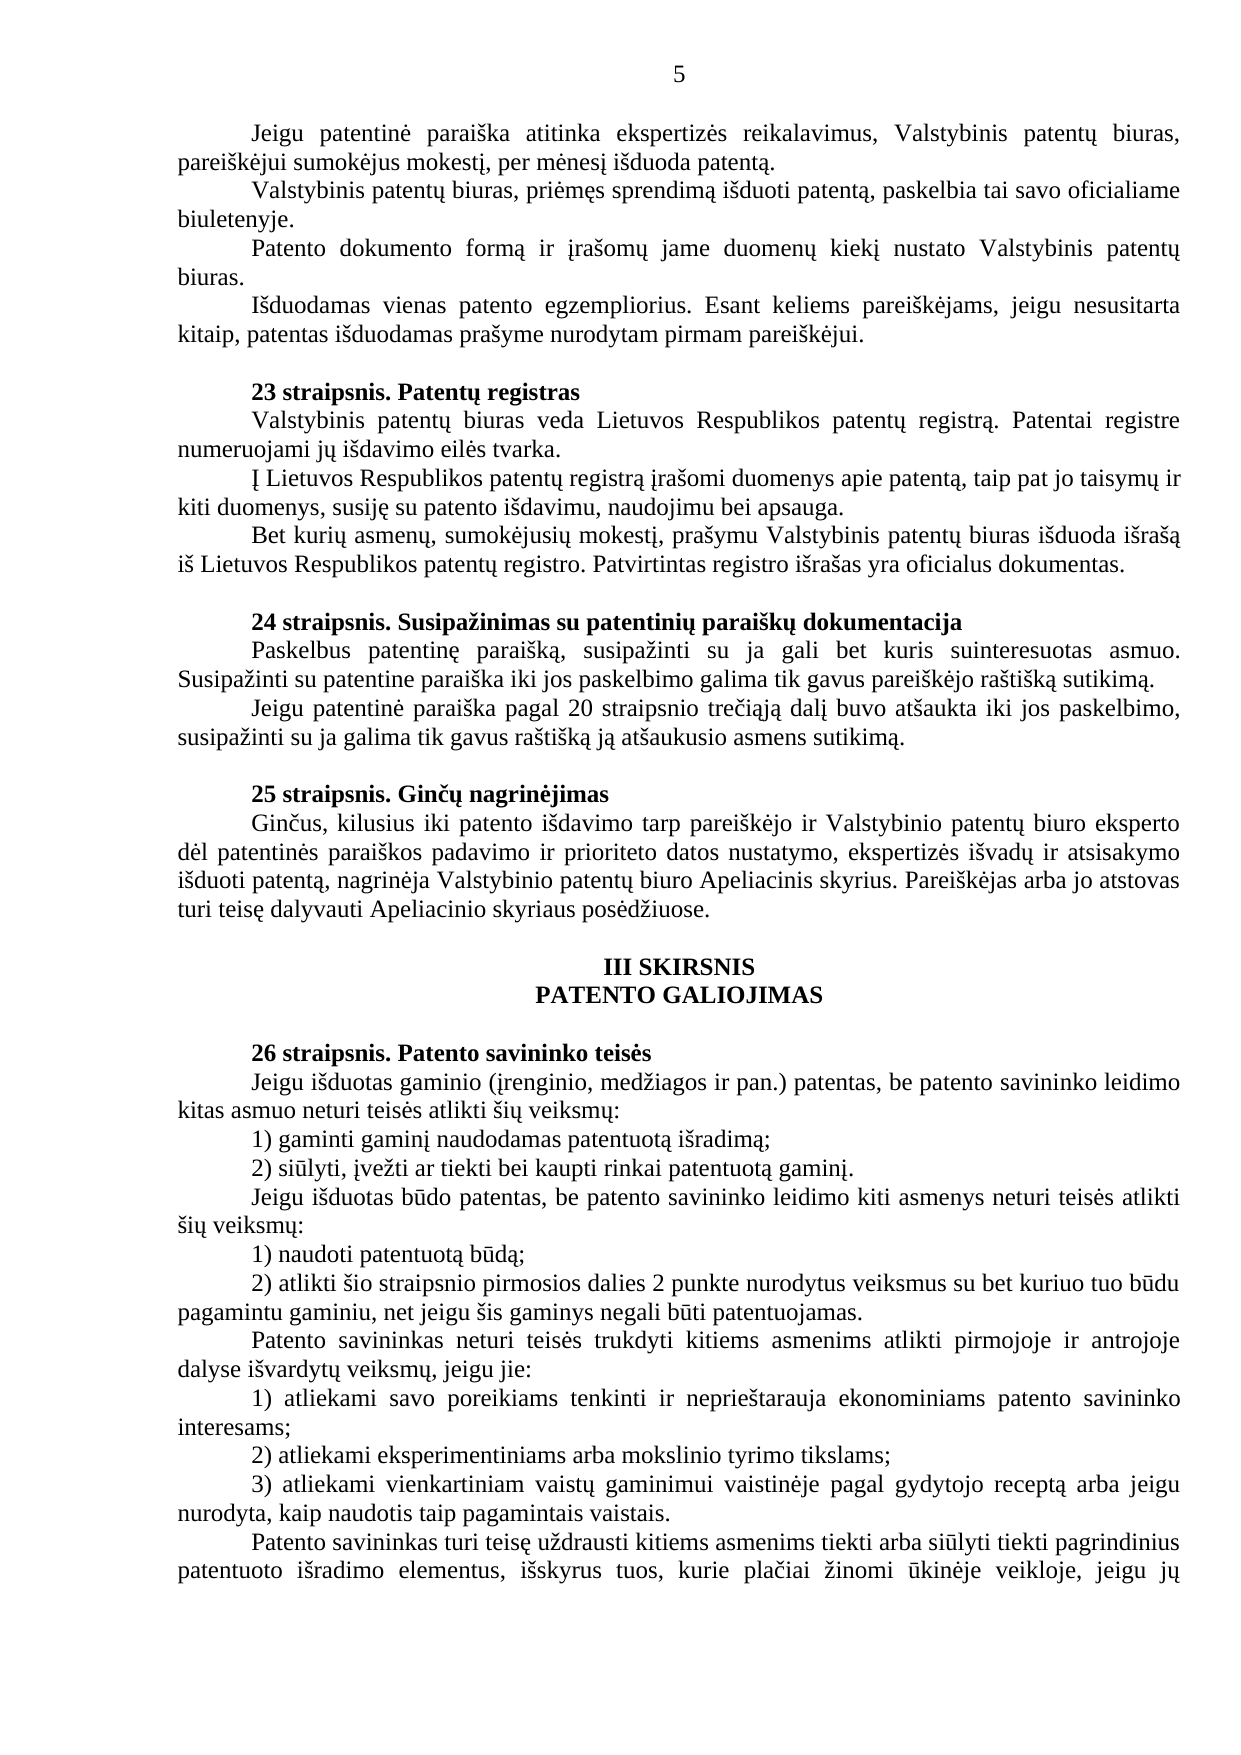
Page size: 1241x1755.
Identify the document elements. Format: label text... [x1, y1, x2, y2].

text Valstybinis patentų biuras, priėmęs sprendimą išduoti patentą, paskelbia tai savo oficialiame biuletenyje. [177, 176, 1181, 233]
text III SKIRSNIS [177, 952, 1181, 981]
text 1) naudoti patentuotą būdą; [177, 1239, 1181, 1268]
text Jeigu išduotas gaminio (įrenginio, medžiagos ir pan.) patentas, be patento savininko leidimo kitas asmuo neturi teisės atlikti šių veiksmų: [177, 1067, 1181, 1124]
text 1) gaminti gaminį naudodamas patentuotą išradimą; [177, 1124, 1181, 1153]
text PATENTO GALIOJIMAS [177, 981, 1181, 1009]
text 25 straipsnis. Ginčų nagrinėjimas [177, 779, 1181, 808]
text Į Lietuvos Respublikos patentų registrą įrašomi duomenys apie patentą, taip pat jo taisymų ir kiti duomenys, susiję su patento išdavimu, naudojimu bei apsauga. [177, 463, 1181, 521]
text 3) atliekami vienkartiniam vaistų gaminimui vaistinėje pagal gydytojo receptą arba jeigu nurodyta, kaip naudotis taip pagamintais vaistais. [177, 1469, 1181, 1527]
text 26 straipsnis. Patento savininko teisės [177, 1038, 1181, 1067]
text Jeigu patentinė paraiška atitinka ekspertizės reikalavimus, Valstybinis patentų biuras, pareiškėjui sumokėjus mokestį, per mėnesį išduoda patentą. [177, 118, 1181, 176]
text 2) atliekami eksperimentiniams arba mokslinio tyrimo tikslams; [177, 1441, 1181, 1469]
text Valstybinis patentų biuras veda Lietuvos Respublikos patentų registrą. Patentai registre numeruojami jų išdavimo eilės tvarka. [177, 406, 1181, 463]
text 1) atliekami savo poreikiams tenkinti ir neprieštarauja ekonominiams patento savininko interesams; [177, 1383, 1181, 1441]
text Bet kurių asmenų, sumokėjusių mokestį, prašymu Valstybinis patentų biuras išduoda išrašą iš Lietuvos Respublikos patentų registro. Patvirtintas registro išrašas yra oficialus dokumentas. [177, 521, 1181, 578]
text Paskelbus patentinę paraišką, susipažinti su ja gali bet kuris suinteresuotas asmuo. Susipažinti su patentine paraiška iki jos paskelbimo galima tik gavus pareiškėjo raštišką sutikimą. [177, 636, 1181, 693]
text Patento savininkas turi teisę uždrausti kitiems asmenims tiekti arba siūlyti tiekti pagrindinius patentuoto išradimo elementus, išskyrus tuos, kurie plačiai žinomi ūkinėje veikloje, jeigu jų [177, 1527, 1181, 1584]
text Ginčus, kilusius iki patento išdavimo tarp pareiškėjo ir Valstybinio patentų biuro eksperto dėl patentinės paraiškos padavimo ir prioriteto datos nustatymo, ekspertizės išvadų ir atsisakymo išduoti patentą, nagrinėja Valstybinio patentų biuro Apeliacinis skyrius. Pareiškėjas arba jo atstovas turi teisę dalyvauti Apeliacinio skyriaus posėdžiuose. [177, 808, 1181, 923]
text Patento savininkas neturi teisės trukdyti kitiems asmenims atlikti pirmojoje ir antrojoje dalyse išvardytų veiksmų, jeigu jie: [177, 1326, 1181, 1383]
text Jeigu patentinė paraiška pagal 20 straipsnio trečiąją dalį buvo atšaukta iki jos paskelbimo, susipažinti su ja galima tik gavus raštišką ją atšaukusio asmens sutikimą. [177, 693, 1181, 751]
text 2) atlikti šio straipsnio pirmosios dalies 2 punkte nurodytus veiksmus su bet kuriuo tuo būdu pagamintu gaminiu, net jeigu šis gaminys negali būti patentuojamas. [177, 1268, 1181, 1326]
text Patento dokumento formą ir įrašomų jame duomenų kiekį nustato Valstybinis patentų biuras. [177, 233, 1181, 291]
text Išduodamas vienas patento egzempliorius. Esant keliems pareiškėjams, jeigu nesusitarta kitaip, patentas išduodamas prašyme nurodytam pirmam pareiškėjui. [177, 291, 1181, 348]
text Jeigu išduotas būdo patentas, be patento savininko leidimo kiti asmenys neturi teisės atlikti šių veiksmų: [177, 1182, 1181, 1239]
text 23 straipsnis. Patentų registras [177, 377, 1181, 406]
text 2) siūlyti, įvežti ar tiekti bei kaupti rinkai patentuotą gaminį. [177, 1153, 1181, 1182]
text 24 straipsnis. Susipažinimas su patentinių paraiškų dokumentacija [177, 607, 1181, 636]
